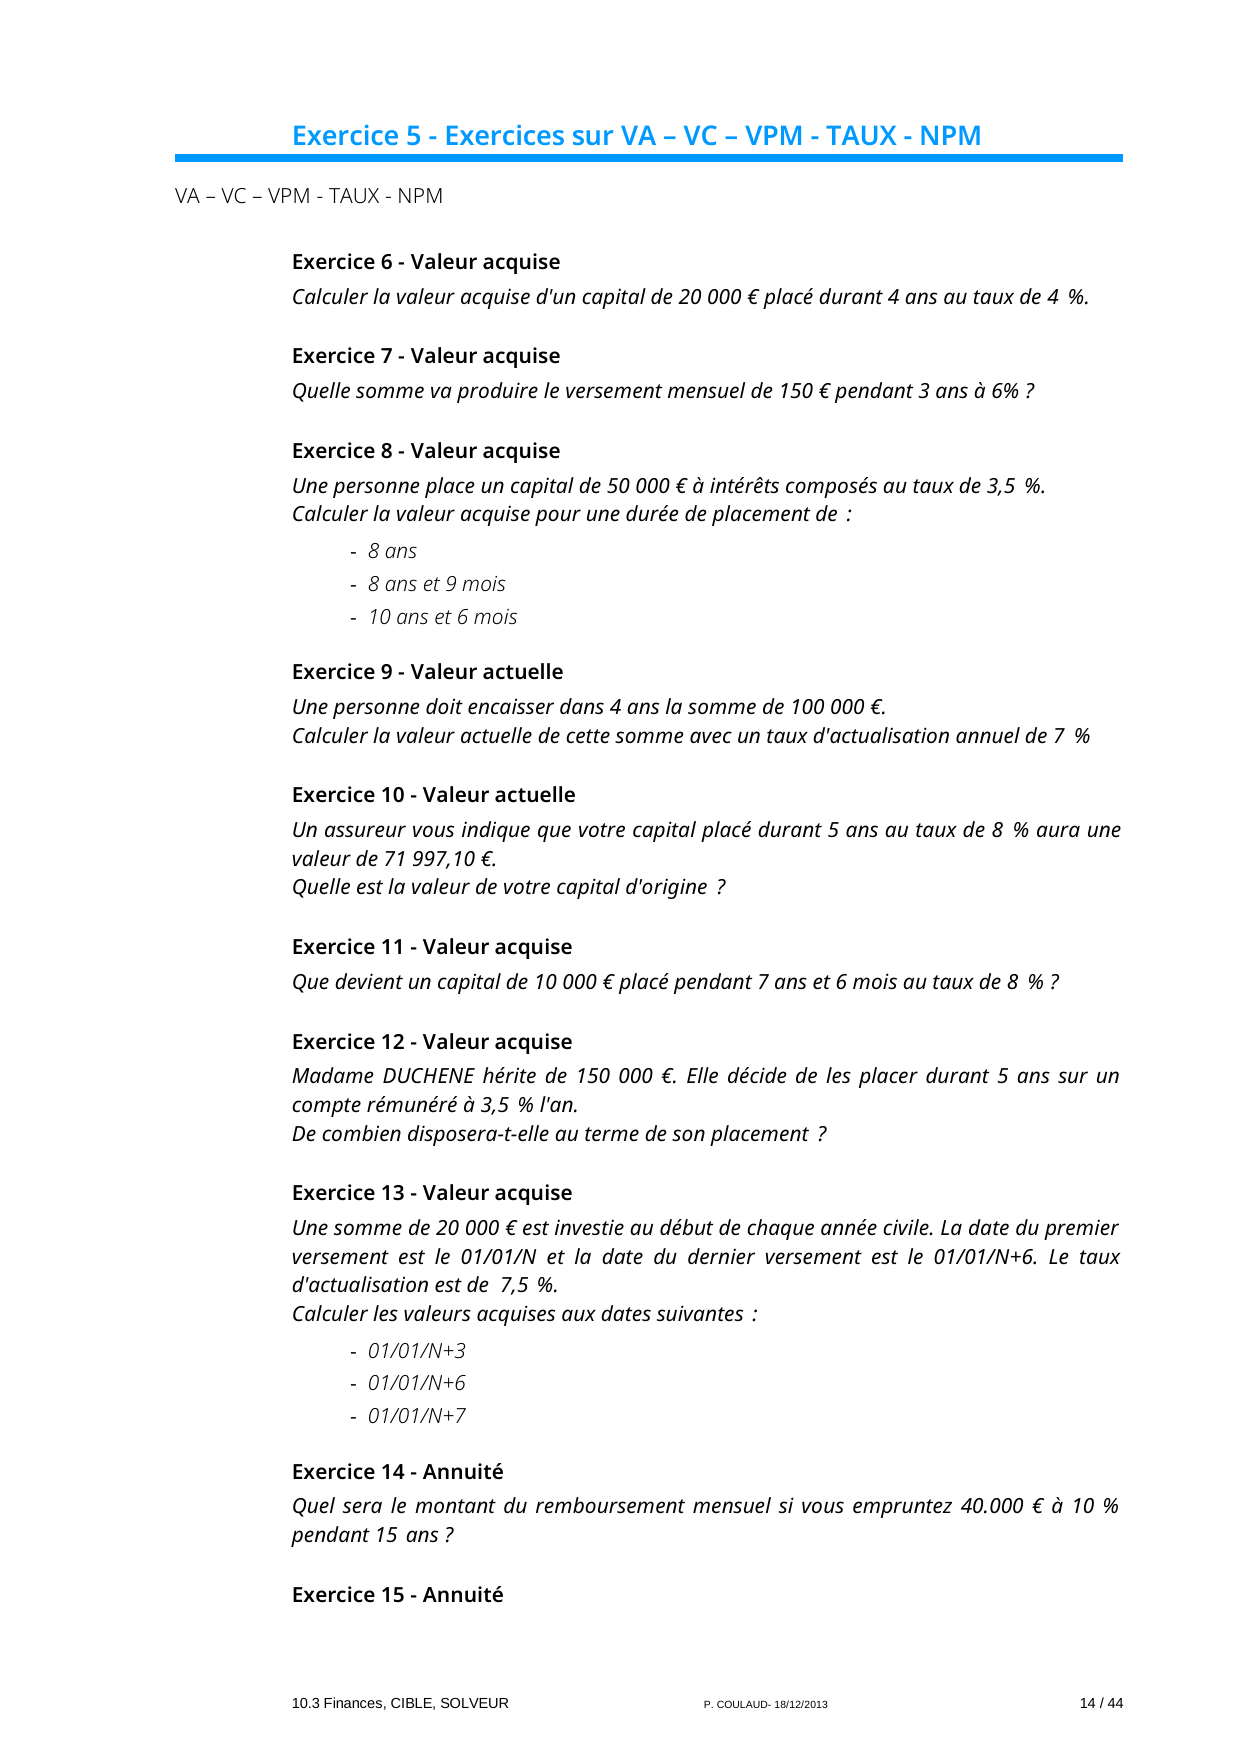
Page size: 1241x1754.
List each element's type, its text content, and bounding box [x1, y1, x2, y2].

list Valeur acquise [292, 932, 1123, 961]
subtitle Exercices sur VA – VC – VPM - TAUX - NPM [175, 117, 1123, 154]
text Une somme de 20 000 € est investie au début de chaque année civile. La date du premier versement est le 01/01/N et la date du dernier versement est le 01/01/N+6. Le taux d'actualisation est de 7,5 %. Calculer les valeurs acquises aux dates suivantes : [292, 1213, 1123, 1327]
list Valeur acquise [292, 1178, 1123, 1207]
text Une personne doit encaisser dans 4 ans la somme de 100 000 €. Calculer la valeur actuelle de cette somme avec un taux d'actualisation annuel de 7 % [292, 692, 1123, 749]
text Quelle somme va produire le versement mensuel de 150 € pendant 3 ans à 6% ? [292, 376, 1123, 405]
text Madame DUCHENE hérite de 150 000 €. Elle décide de les placer durant 5 ans sur un compte rémunéré à 3,5 % l'an. De combien disposera-t-elle au terme de son placement ? [292, 1061, 1123, 1147]
list Valeur actuelle [292, 657, 1123, 686]
text Calculer la valeur acquise d'un capital de 20 000 € placé durant 4 ans au taux de 4 %. [292, 282, 1123, 310]
text Quel sera le montant du remboursement mensuel si vous empruntez 40.000 € à 10 % pendant 15 ans ? [292, 1491, 1123, 1548]
list 8 ans [350, 536, 1123, 565]
text Un assureur vous indique que votre capital placé durant 5 ans au taux de 8 % aura une valeur de 71 997,10 €. Quelle est la valeur de votre capital d'origine ? [292, 815, 1123, 901]
text Une personne place un capital de 50 000 € à intérêts composés au taux de 3,5 %. Calculer la valeur acquise pour une durée de placement de : [292, 471, 1123, 528]
text VA – VC – VPM - TAUX - NPM [175, 181, 1123, 209]
list 01/01/N+7 [350, 1401, 1123, 1429]
list 8 ans et 9 mois [350, 569, 1123, 597]
list Annuité [292, 1457, 1123, 1485]
list Valeur acquise [292, 247, 1123, 275]
list Valeur acquise [292, 436, 1123, 464]
list 01/01/N+3 [350, 1336, 1123, 1364]
list Valeur acquise [292, 1027, 1123, 1055]
list 01/01/N+6 [350, 1368, 1123, 1397]
list 10 ans et 6 mois [350, 602, 1123, 630]
list Annuité [292, 1580, 1123, 1608]
list Valeur actuelle [292, 780, 1123, 809]
list Valeur acquise [292, 341, 1123, 370]
text Que devient un capital de 10 000 € placé pendant 7 ans et 6 mois au taux de 8 % ? [292, 967, 1123, 995]
